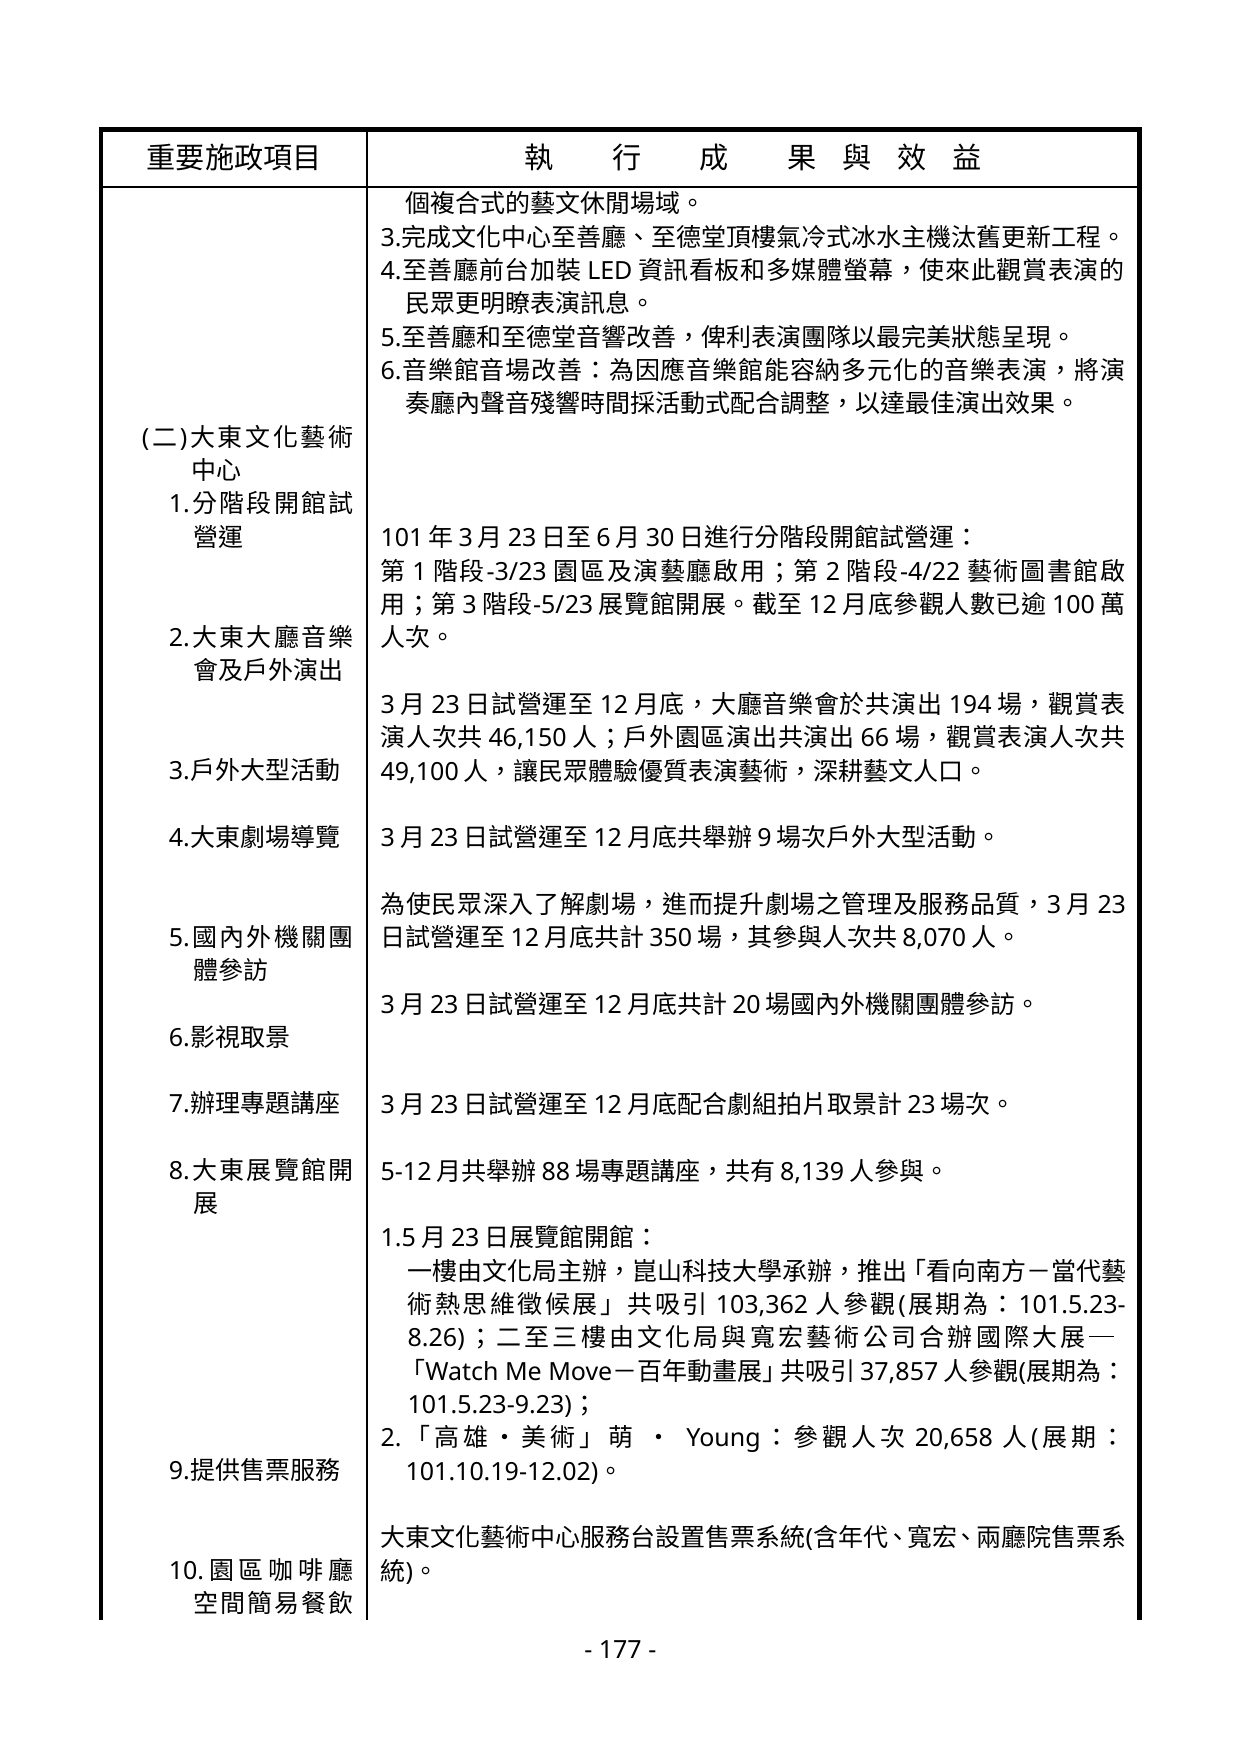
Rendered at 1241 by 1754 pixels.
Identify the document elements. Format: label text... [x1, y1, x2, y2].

table_header 重要施政項目 [103, 132, 366, 186]
table_cell (二)大東文化藝術中心 1.分階段開館試營運 2.大東大廳音樂會及戶外演出 3.戶外大型活動 4.大東劇場導覽 5.國內外機關團體參訪 6.影視取景 7.辦理專題講座 8.大東展覽館開展 9.提供售票服務 10.園區咖啡廳空間簡易餐飲 [103, 188, 366, 1620]
table_cell 個複合式的藝文休閒場域。 3.完成文化中心至善廳、至德堂頂樓氣冷式冰水主機汰舊更新工程。 4.至善廳前台加裝LED資訊看板和多媒體螢幕，使來此觀賞表演的民眾更明瞭表演訊息。 5.至善廳和至德堂音響改善，俾利表演團隊以最完美狀態呈現。 6.音樂館音場改善：為因應音樂館能容納多元化的音樂表演，將演奏廳內聲音殘響時間採活動式配合調整，以達最佳演出效果。 101年3月23日至6月30日進行分階段開館試營運： 第1階段-3/23園區及演藝廳啟用；第2階段-4/22藝術圖書館啟用；第3階段-5/23展覽館開展。截至12月底參觀人數已逾100萬人次。 3月23日試營運至12月底，大廳音樂會於共演出194場，觀賞表演人次共46,150人；戶外園區演出共演出66場，觀賞表演人次共49,100人，讓民眾體驗優質表演藝術，深耕藝文人口。 3月23日試營運至12月底共舉辦9場次戶外大型活動。 為使民眾深入了解劇場，進而提升劇場之管理及服務品質，3月23日試營運至12月底共計350場，其參與人次共8,070人。 3月23日試營運至12月底共計20場國內外機關團體參訪。 3月23日試營運至12月底配合劇組拍片取景計23場次。 5-12月共舉辦88場專題講座，共有8,139人參與。 1.5月23日展覽館開館： 一樓由文化局主辦，崑山科技大學承辦，推出「看向南方－當代藝術熱思維徵候展」共吸引103,362人參觀(展期為：101.5.23-8.26)；二至三樓由文化局與寬宏藝術公司合辦國際大展─「Watch Me Move－百年動畫展」共吸引37,857人參觀(展期為：101.5.23-9.23)； 2.「高雄‧美術」萌 ‧ Young：參觀人次20,658人(展期：101.10.19-12.02)。 大東文化藝術中心服務台設置售票系統(含年代、寬宏、兩廳院售票系統)。 [368, 188, 1137, 1620]
table_header 執 行 成 果 與 效 益 [368, 132, 1137, 186]
